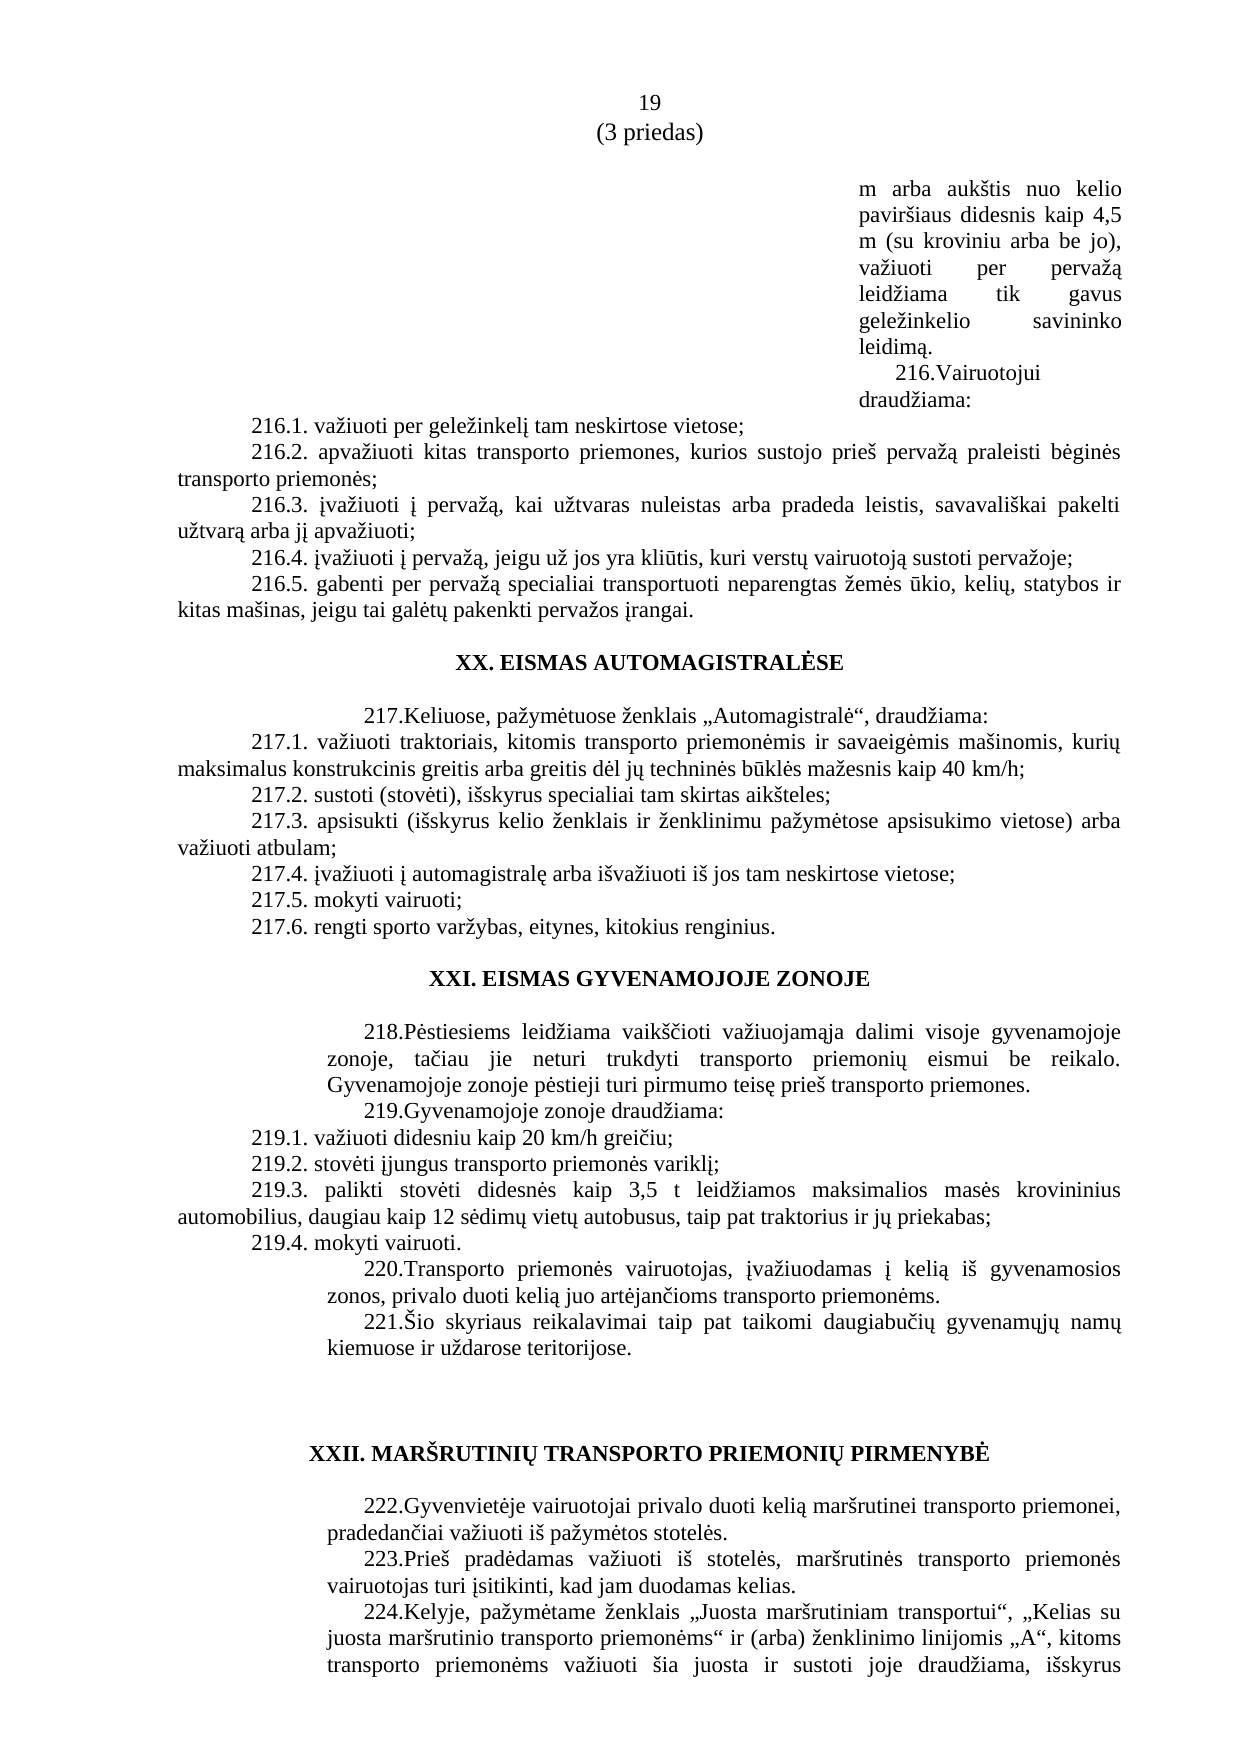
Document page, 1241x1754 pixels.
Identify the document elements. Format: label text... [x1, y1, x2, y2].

list Gyvenvietėje vairuotojai privalo duoti kelią maršrutinei transporto priemonei, pradedančiai važiuoti iš pažymėtos stotelės. [290, 1493, 1122, 1545]
text 217.5. mokyti vairuoti; [177, 886, 1122, 913]
list Gyvenamojoje zonoje draudžiama: [290, 1097, 1122, 1124]
list m arba aukštis nuo kelio paviršiaus didesnis kaip 4,5 m (su kroviniu arba be jo), važiuoti per pervažą leidžiama tik gavus geležinkelio savininko leidimą. [821, 175, 1122, 359]
text 217.3. apsisukti (išskyrus kelio ženklais ir ženklinimu pažymėtose apsisukimo vietose) arba važiuoti atbulam; [177, 807, 1122, 860]
list Transporto priemonės vairuotojas, įvažiuodamas į kelią iš gyvenamosios zonos, privalo duoti kelią juo artėjančioms transporto priemonėms. [290, 1255, 1122, 1308]
list Vairuotojui draudžiama: [821, 359, 1122, 412]
list Kelyje, pažymėtame ženklais „Juosta maršrutiniam transportui“, „Kelias su juosta maršrutinio transporto priemonėms“ ir (arba) ženklinimo linijomis „A“, kitoms transporto priemonėms važiuoti šia juosta ir sustoti joje draudžiama, išskyrus [290, 1598, 1122, 1677]
list Prieš pradėdamas važiuoti iš stotelės, maršrutinės transporto priemonės vairuotojas turi įsitikinti, kad jam duodamas kelias. [290, 1545, 1122, 1598]
list Šio skyriaus reikalavimai taip pat taikomi daugiabučių gyvenamųjų namų kiemuose ir uždarose teritorijose. [290, 1308, 1122, 1361]
text 219.2. stovėti įjungus transporto priemonės variklį; [177, 1150, 1122, 1176]
text 216.5. gabenti per pervažą specialiai transportuoti neparengtas žemės ūkio, kelių, statybos ir kitas mašinas, jeigu tai galėtų pakenkti pervažos įrangai. [177, 570, 1122, 623]
text 217.4. įvažiuoti į automagistralę arba išvažiuoti iš jos tam neskirtose vietose; [177, 860, 1122, 886]
text 216.3. įvažiuoti į pervažą, kai užtvaras nuleistas arba pradeda leistis, savavališkai pakelti užtvarą arba jį apvažiuoti; [177, 491, 1122, 544]
text 219.3. palikti stovėti didesnės kaip 3,5 t leidžiamos maksimalios masės krovininius automobilius, daugiau kaip 12 sėdimų vietų autobusus, taip pat traktorius ir jų priekabas; [177, 1176, 1122, 1229]
text 216.1. važiuoti per geležinkelį tam neskirtose vietose; [177, 412, 1122, 438]
text 217.2. sustoti (stovėti), išskyrus specialiai tam skirtas aikšteles; [177, 781, 1122, 807]
text 217.1. važiuoti traktoriais, kitomis transporto priemonėmis ir savaeigėmis mašinomis, kurių maksimalus konstrukcinis greitis arba greitis dėl jų techninės būklės mažesnis kaip 40 km/h; [177, 728, 1122, 781]
subtitle XXI. Eismas gyvenamojoje zonoje [177, 966, 1122, 992]
text 219.1. važiuoti didesniu kaip 20 km/h greičiu; [177, 1124, 1122, 1150]
text 217.6. rengti sporto varžybas, eitynes, kitokius renginius. [177, 913, 1122, 939]
list Pėstiesiems leidžiama vaikščioti važiuojamąja dalimi visoje gyvenamojoje zonoje, tačiau jie neturi trukdyti transporto priemonių eismui be reikalo. Gyvenamojoje zonoje pėstieji turi pirmumo teisę prieš transporto priemones. [290, 1018, 1122, 1097]
text 216.4. įvažiuoti į pervažą, jeigu už jos yra kliūtis, kuri verstų vairuotoją sustoti pervažoje; [177, 544, 1122, 570]
text XXII. MaršrutiniŲ transporto PRIEMONIŲ pirmenybė [177, 1440, 1122, 1466]
list Keliuose, pažymėtuose ženklais „Automagistralė“, draudžiama: [290, 702, 1122, 728]
subtitle XX. Eismas automagistralėse [177, 649, 1122, 676]
text 219.4. mokyti vairuoti. [177, 1229, 1122, 1255]
text 216.2. apvažiuoti kitas transporto priemones, kurios sustojo prieš pervažą praleisti bėginės transporto priemonės; [177, 438, 1122, 491]
